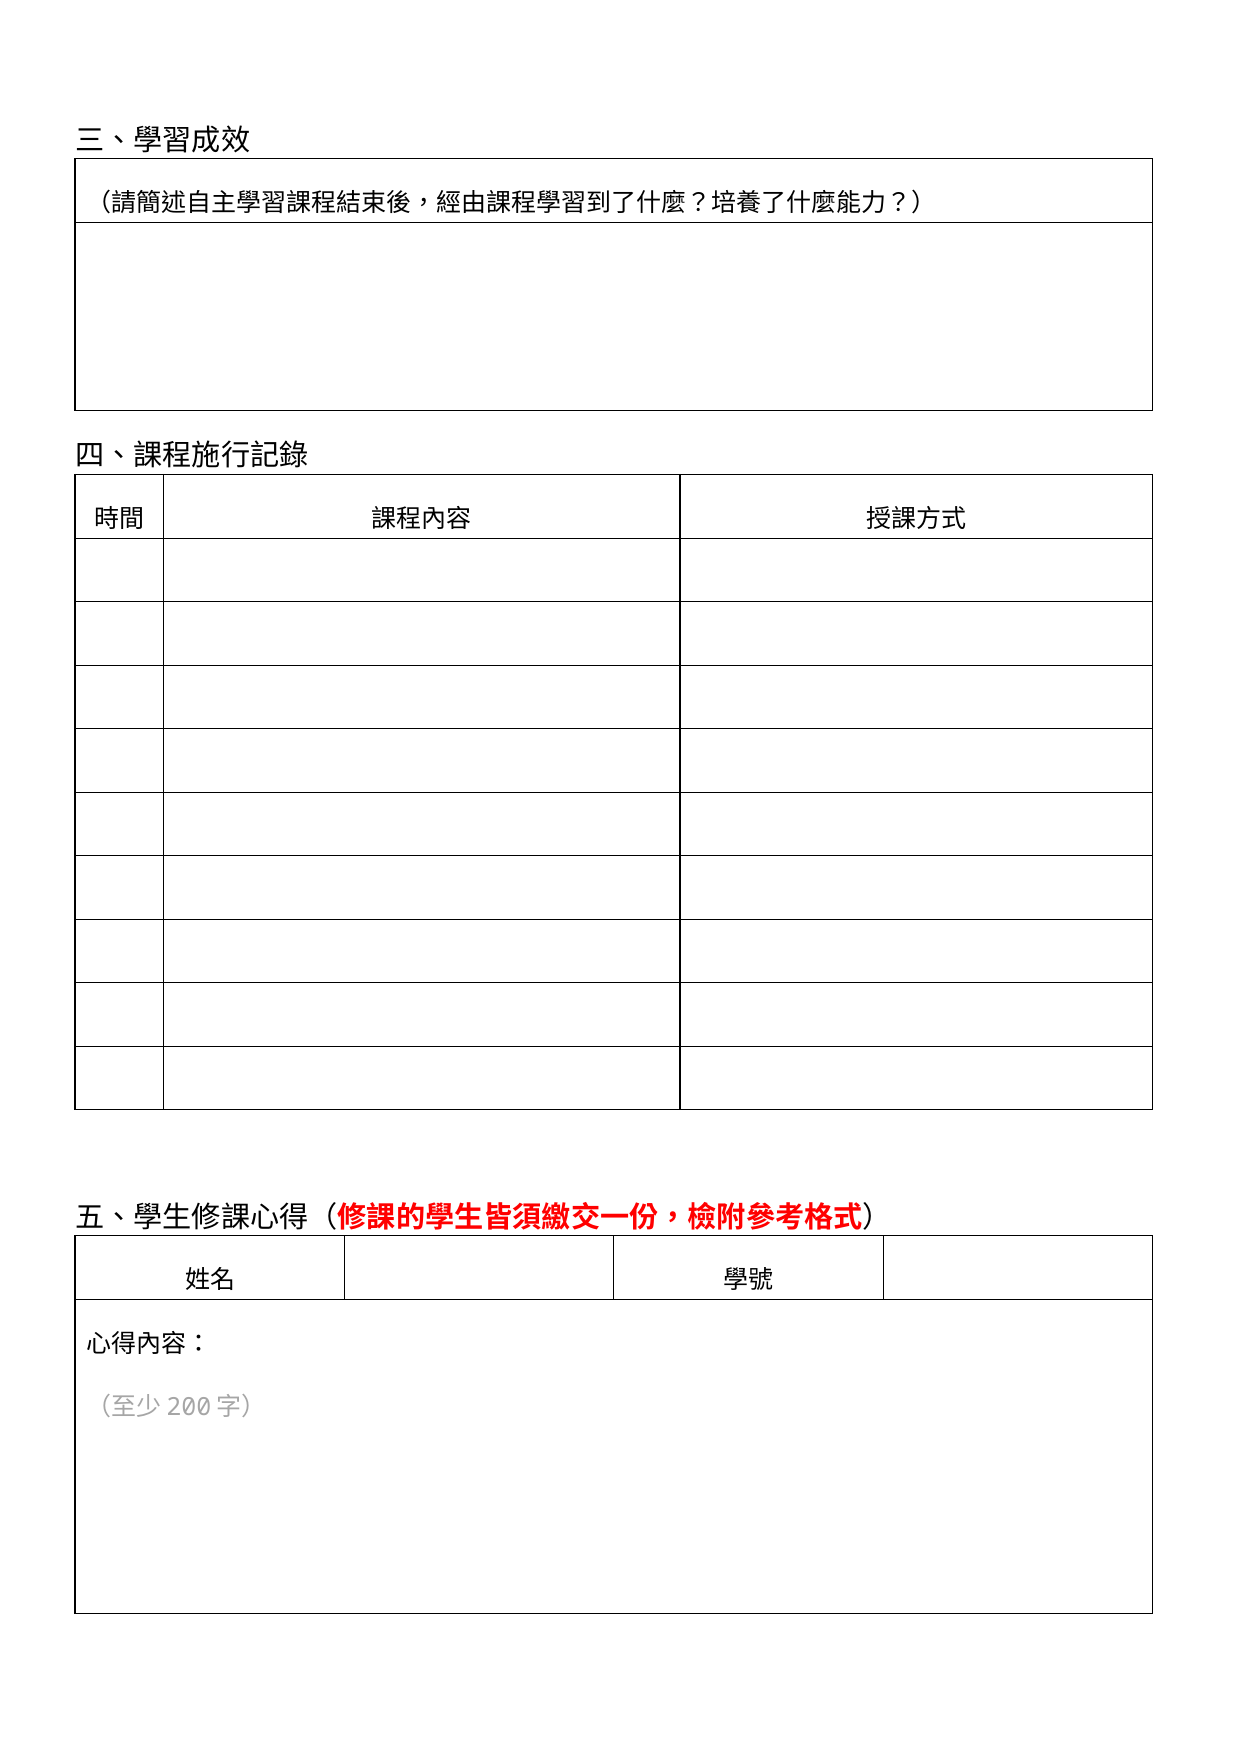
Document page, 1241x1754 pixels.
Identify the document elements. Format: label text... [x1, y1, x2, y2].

table_cell [681, 856, 1152, 919]
table_cell [76, 729, 163, 792]
table_cell [164, 666, 679, 728]
table_cell [164, 920, 679, 982]
table_cell [76, 602, 163, 664]
table_cell [76, 856, 163, 919]
table_cell [681, 729, 1152, 792]
table_cell [164, 539, 679, 601]
table_header 時間 [76, 475, 163, 537]
table_cell [681, 539, 1152, 601]
table_cell [681, 1047, 1152, 1109]
text 三、學習成效 [75, 96, 1165, 158]
text 四、課程施行記錄 [75, 411, 1165, 474]
table_cell [76, 539, 163, 601]
table_header [345, 1236, 613, 1299]
table_cell [76, 983, 163, 1046]
table_header （請簡述自主學習課程結束後，經由課程學習到了什麼？培養了什麼能力？） [76, 159, 1152, 222]
table_cell [164, 856, 679, 919]
table_cell [76, 1047, 163, 1109]
text 五、學生修課心得（修課的學生皆須繳交一份，檢附參考格式） [75, 1173, 1165, 1235]
table_cell [681, 602, 1152, 664]
table_cell [681, 983, 1152, 1046]
table_cell [164, 983, 679, 1046]
table_cell [76, 223, 1152, 410]
table_cell [164, 793, 679, 855]
table_header [884, 1236, 1152, 1299]
table_cell [164, 602, 679, 664]
table_header 學號 [614, 1236, 883, 1299]
table_header 課程內容 [164, 475, 679, 537]
table_cell [76, 920, 163, 982]
table_cell [681, 920, 1152, 982]
table_cell [681, 793, 1152, 855]
table_cell [76, 793, 163, 855]
table_cell 心得內容： （至少200字） [76, 1300, 1152, 1612]
table_header 授課方式 [681, 475, 1152, 537]
table_cell [164, 1047, 679, 1109]
table_cell [76, 666, 163, 728]
table_cell [681, 666, 1152, 728]
table_cell [164, 729, 679, 792]
table_header 姓名 [76, 1236, 344, 1299]
